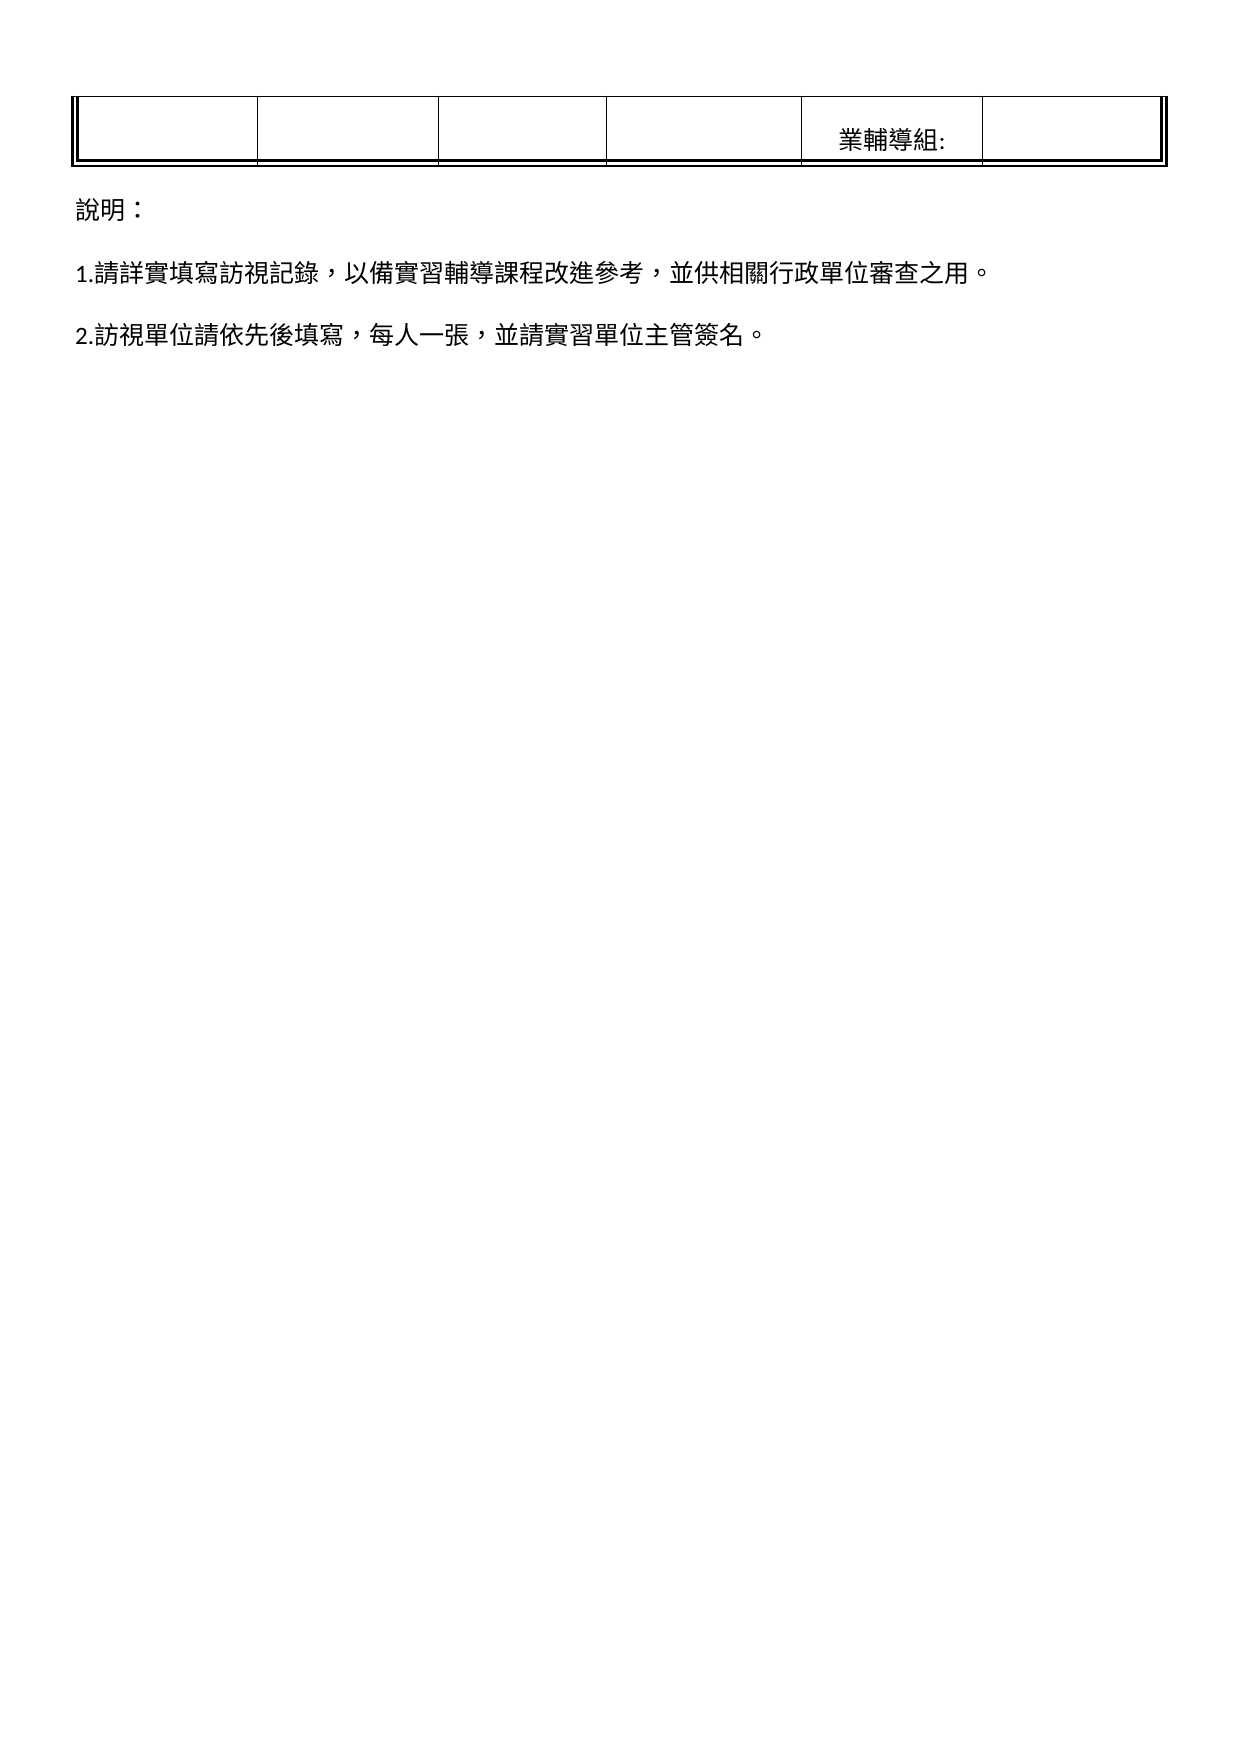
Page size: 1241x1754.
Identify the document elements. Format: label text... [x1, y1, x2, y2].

table_cell [439, 97, 606, 159]
text 2.訪視單位請依先後填寫，每人一張，並請實習單位主管簽名。 [75, 292, 1165, 354]
table_cell [607, 97, 801, 159]
text 1.請詳實填寫訪視記錄，以備實習輔導課程改進參考，並供相關行政單位審查之用。 [75, 229, 1165, 292]
table_cell [983, 97, 1160, 159]
table_cell [258, 97, 438, 159]
table_cell [79, 97, 257, 159]
table_cell 業輔導組: [802, 97, 982, 159]
text 說明： [75, 167, 1165, 229]
